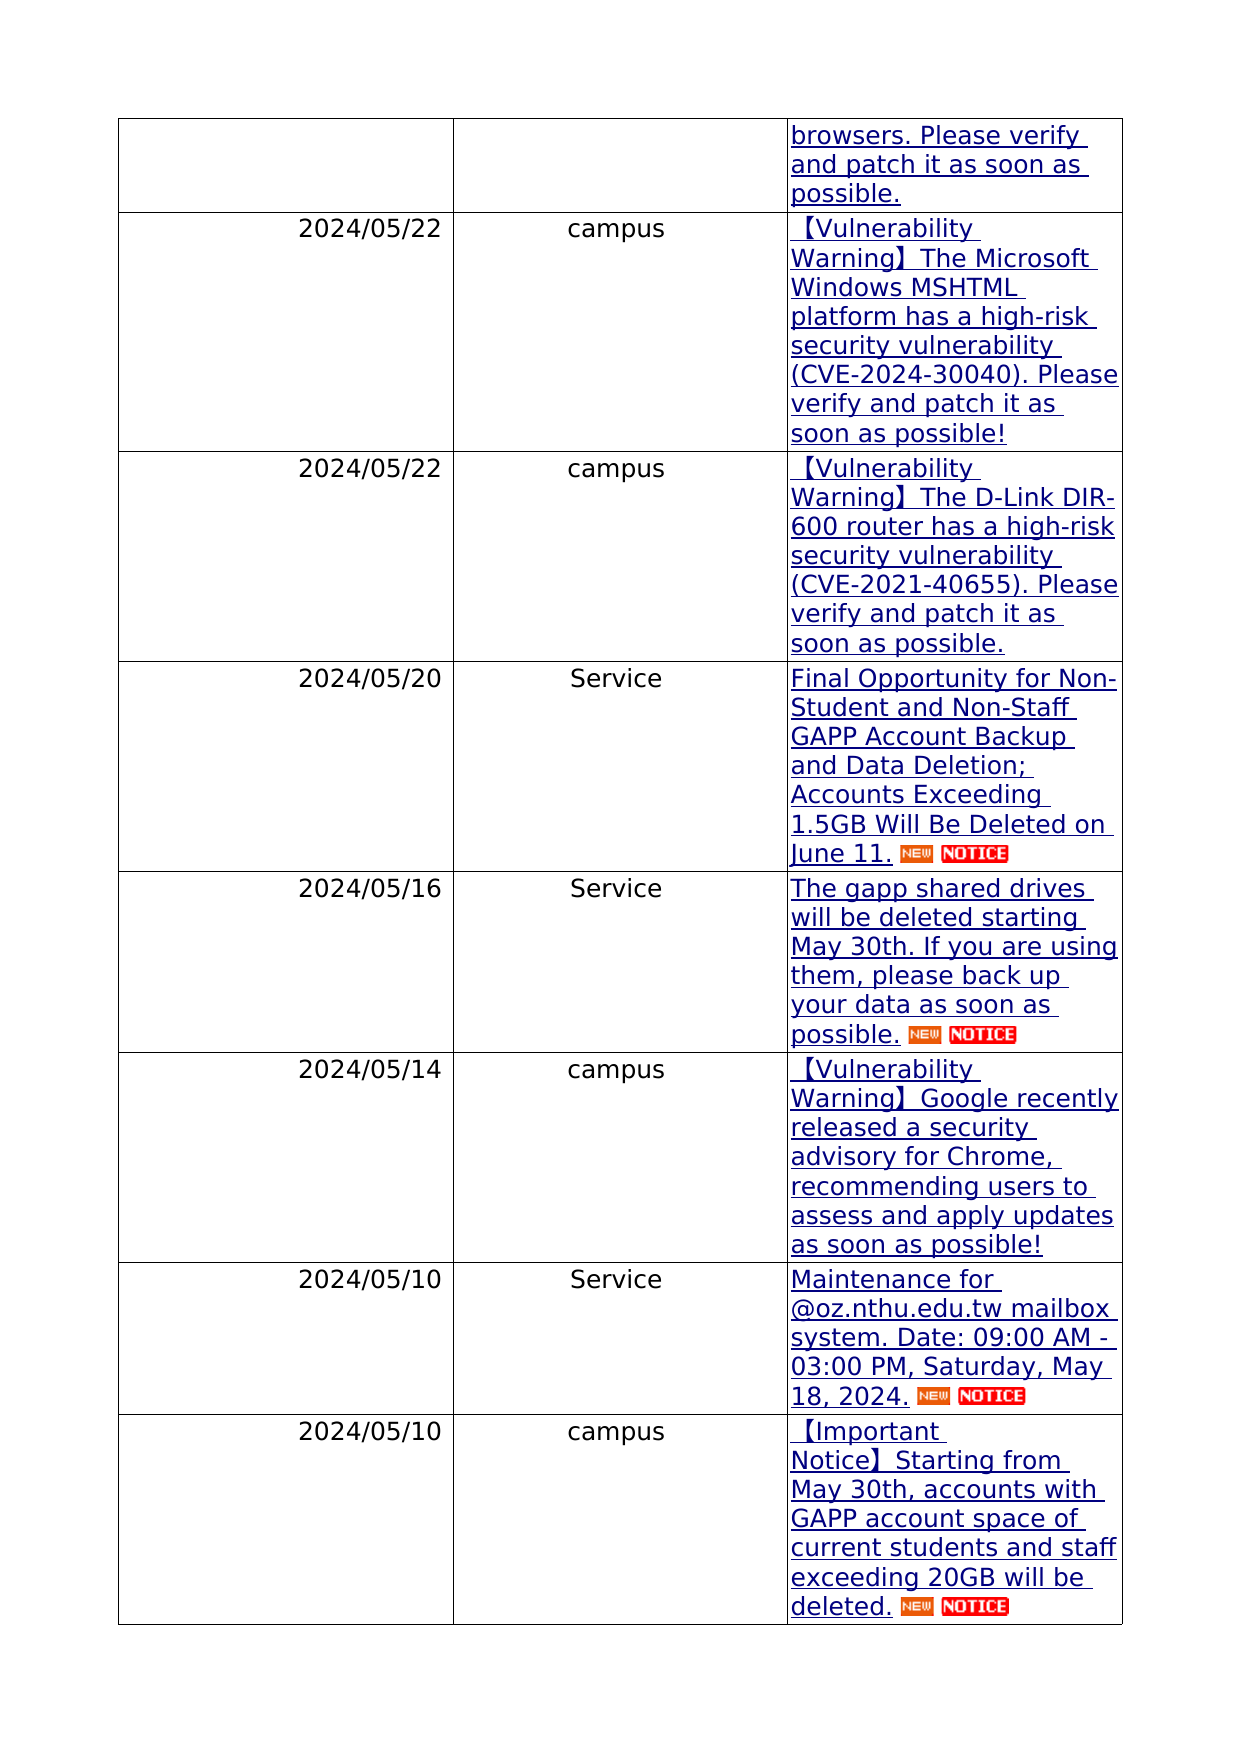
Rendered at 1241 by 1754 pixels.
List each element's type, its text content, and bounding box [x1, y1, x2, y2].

table_cell 【Vulnerability Warning】The Microsoft Windows MSHTML platform has a high-risk security vulnerability (CVE-2024-30040). Please verify and patch it as soon as possible! [788, 213, 1122, 451]
table_cell browsers. Please verify and patch it as soon as possible. [788, 119, 1122, 212]
table_cell Service [454, 1263, 787, 1414]
picture [900, 1597, 934, 1616]
table_cell The gapp shared drives will be deleted starting May 30th. If you are using them, please back up your data as soon as possible. [788, 872, 1122, 1052]
picture [958, 1387, 1026, 1405]
table_cell 【Vulnerability Warning】Google recently released a security advisory for Chrome, recommending users to assess and apply updates as soon as possible! [788, 1053, 1122, 1262]
table_cell 2024/05/10 [119, 1263, 453, 1414]
picture [949, 1026, 1017, 1044]
table_cell campus [454, 1053, 787, 1262]
table_cell 2024/05/22 [119, 213, 453, 451]
picture [908, 1026, 942, 1044]
table_cell 2024/05/14 [119, 1053, 453, 1262]
picture [941, 845, 1009, 863]
table_cell 【Vulnerability Warning】The D-Link DIR-600 router has a high-risk security vulnerability (CVE-2021-40655). Please verify and patch it as soon as possible. [788, 452, 1122, 661]
table_cell campus [454, 1415, 787, 1624]
table_cell 【Important Notice】Starting from May 30th, accounts with GAPP account space of current students and staff exceeding 20GB will be deleted. [788, 1415, 1122, 1624]
table_cell 2024/05/10 [119, 1415, 453, 1624]
picture [917, 1387, 951, 1405]
picture [941, 1597, 1009, 1616]
table_cell Service [454, 662, 787, 871]
picture [900, 845, 934, 863]
table_cell 2024/05/20 [119, 662, 453, 871]
table_cell 2024/05/16 [119, 872, 453, 1052]
table_cell [119, 119, 453, 212]
table_cell 2024/05/22 [119, 452, 453, 661]
table_cell Service [454, 872, 787, 1052]
table_cell [454, 119, 787, 212]
table_cell Maintenance for @oz.nthu.edu.tw mailbox system. Date: 09:00 AM - 03:00 PM, Saturday, May 18, 2024. [788, 1263, 1122, 1414]
table_cell campus [454, 213, 787, 451]
table_cell campus [454, 452, 787, 661]
table_cell Final Opportunity for Non-Student and Non-Staff GAPP Account Backup and Data Deletion; Accounts Exceeding 1.5GB Will Be Deleted on June 11. [788, 662, 1122, 871]
